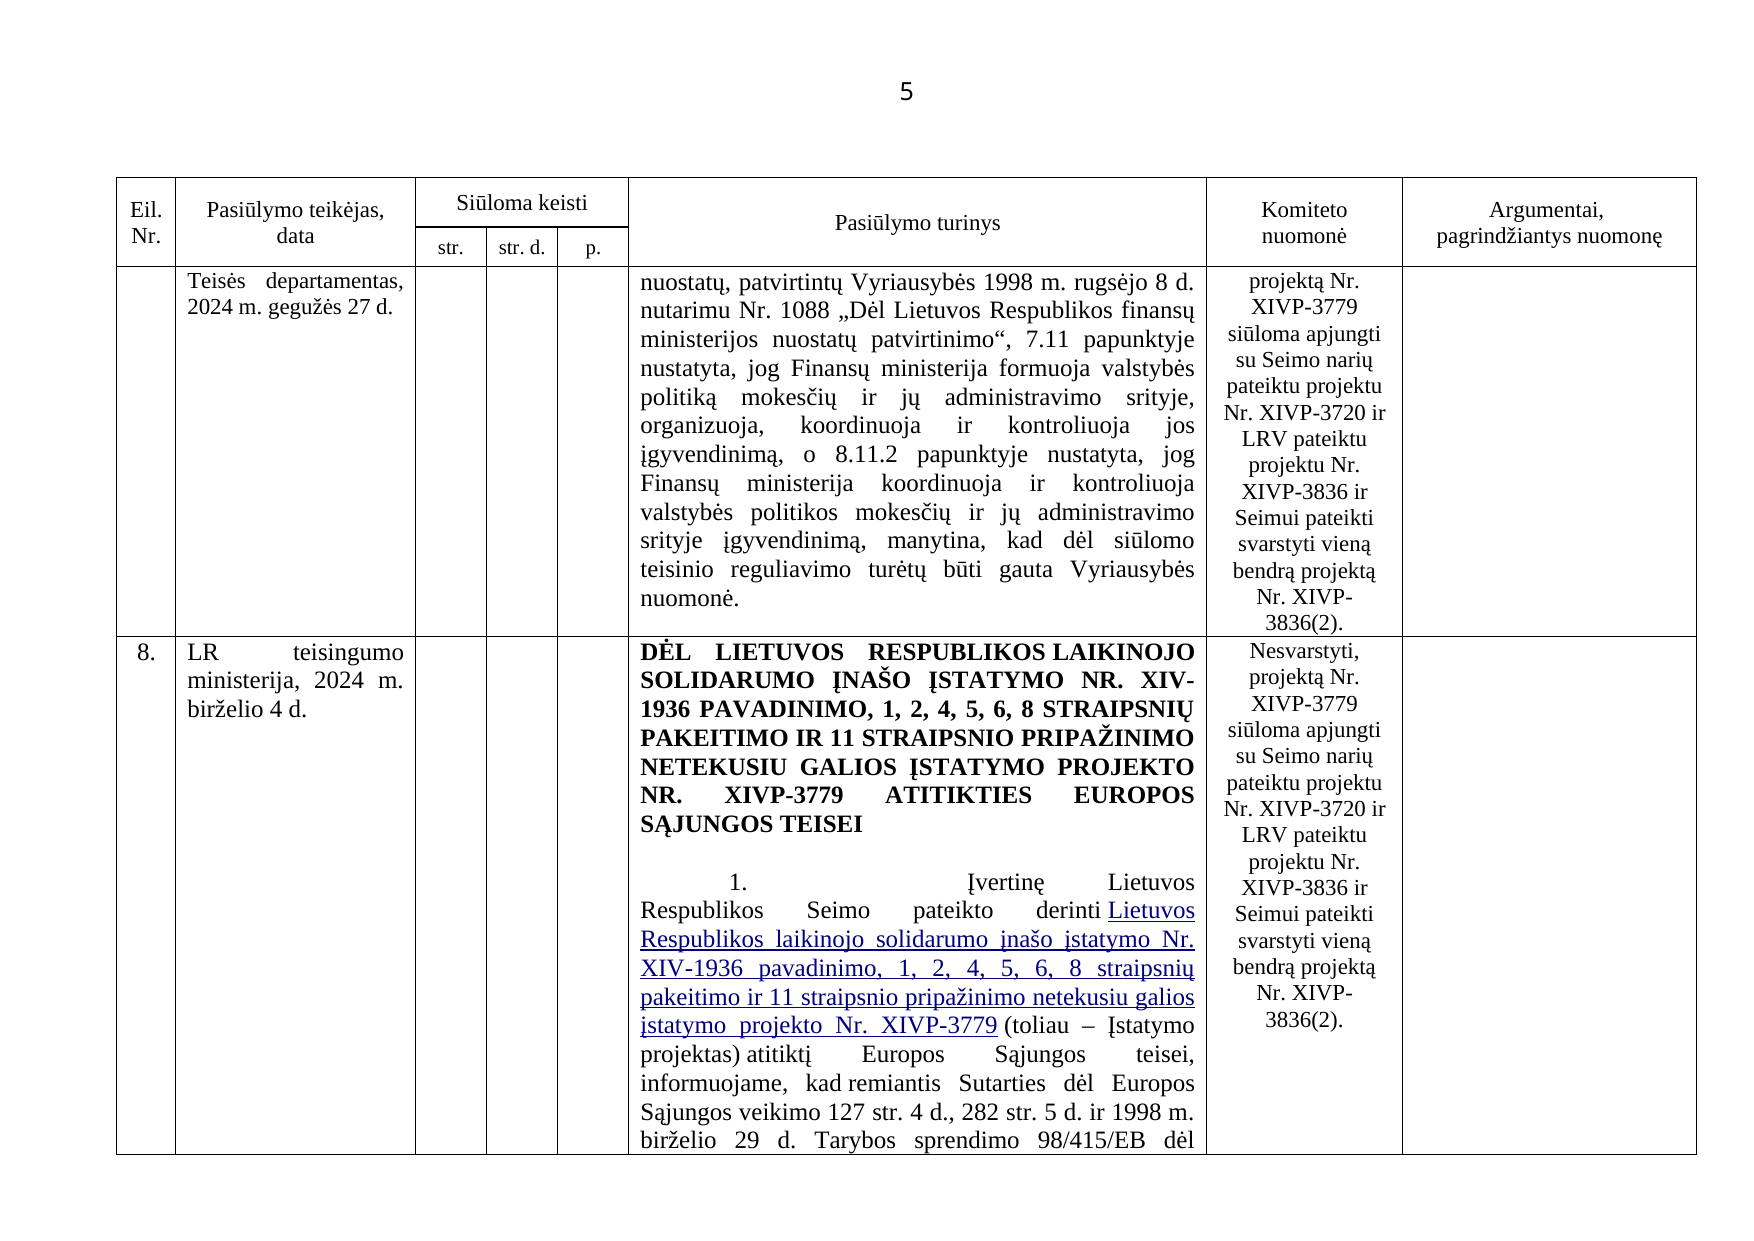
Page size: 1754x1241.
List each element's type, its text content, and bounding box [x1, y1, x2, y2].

table_cell p. [558, 228, 628, 266]
table_header Pasiūlymo turinys [629, 178, 1206, 266]
table_header Eil. Nr. [117, 178, 175, 266]
table_cell nuostatų, patvirtintų Vyriausybės 1998 m. rugsėjo 8 d. nutarimu Nr. 1088 „Dėl Lietuvos Respublikos finansų ministerijos nuostatų patvirtinimo“, 7.11 papunktyje nustatyta, jog Finansų ministerija formuoja valstybės politiką mokesčių ir jų administravimo srityje, organizuoja, koordinuoja ir kontroliuoja jos įgyvendinimą, o 8.11.2 papunktyje nustatyta, jog Finansų ministerija koordinuoja ir kontroliuoja valstybės politikos mokesčių ir jų administravimo srityje įgyvendinimą, manytina, kad dėl siūlomo teisinio reguliavimo turėtų būti gauta Vyriausybės nuomonė. [629, 267, 1206, 636]
table_cell [487, 637, 557, 1154]
table_cell [416, 267, 486, 636]
table_cell [416, 637, 486, 1154]
table_cell projektą Nr. XIVP-3779 siūloma apjungti su Seimo narių pateiktu projektu Nr. XIVP-3720 ir LRV pateiktu projektu Nr. XIVP-3836 ir Seimui pateikti svarstyti vieną bendrą projektą Nr. XIVP-3836(2). [1207, 267, 1402, 636]
table_header Komiteto nuomonė [1207, 178, 1402, 266]
table_cell LR teisingumo ministerija, 2024 m. birželio 4 d. [176, 637, 415, 1154]
table_cell 8. [117, 637, 175, 1154]
table_cell [1403, 267, 1696, 636]
table_cell [487, 267, 557, 636]
table_header Pasiūlymo teikėjas, data [176, 178, 415, 266]
table_cell [1403, 637, 1696, 1154]
table_cell [117, 267, 175, 636]
table_cell [558, 637, 628, 1154]
table_cell str. [416, 228, 486, 266]
table_header Argumentai, pagrindžiantys nuomonę [1403, 178, 1696, 266]
table_cell Teisės departamentas, 2024 m. gegužės 27 d. [176, 267, 415, 636]
table_cell str. d. [487, 228, 557, 266]
table_cell Nesvarstyti, projektą Nr. XIVP-3779 siūloma apjungti su Seimo narių pateiktu projektu Nr. XIVP-3720 ir LRV pateiktu projektu Nr. XIVP-3836 ir Seimui pateikti svarstyti vieną bendrą projektą Nr. XIVP-3836(2). [1207, 637, 1402, 1154]
table_cell [558, 267, 628, 636]
table_header Siūloma keisti [416, 178, 628, 226]
